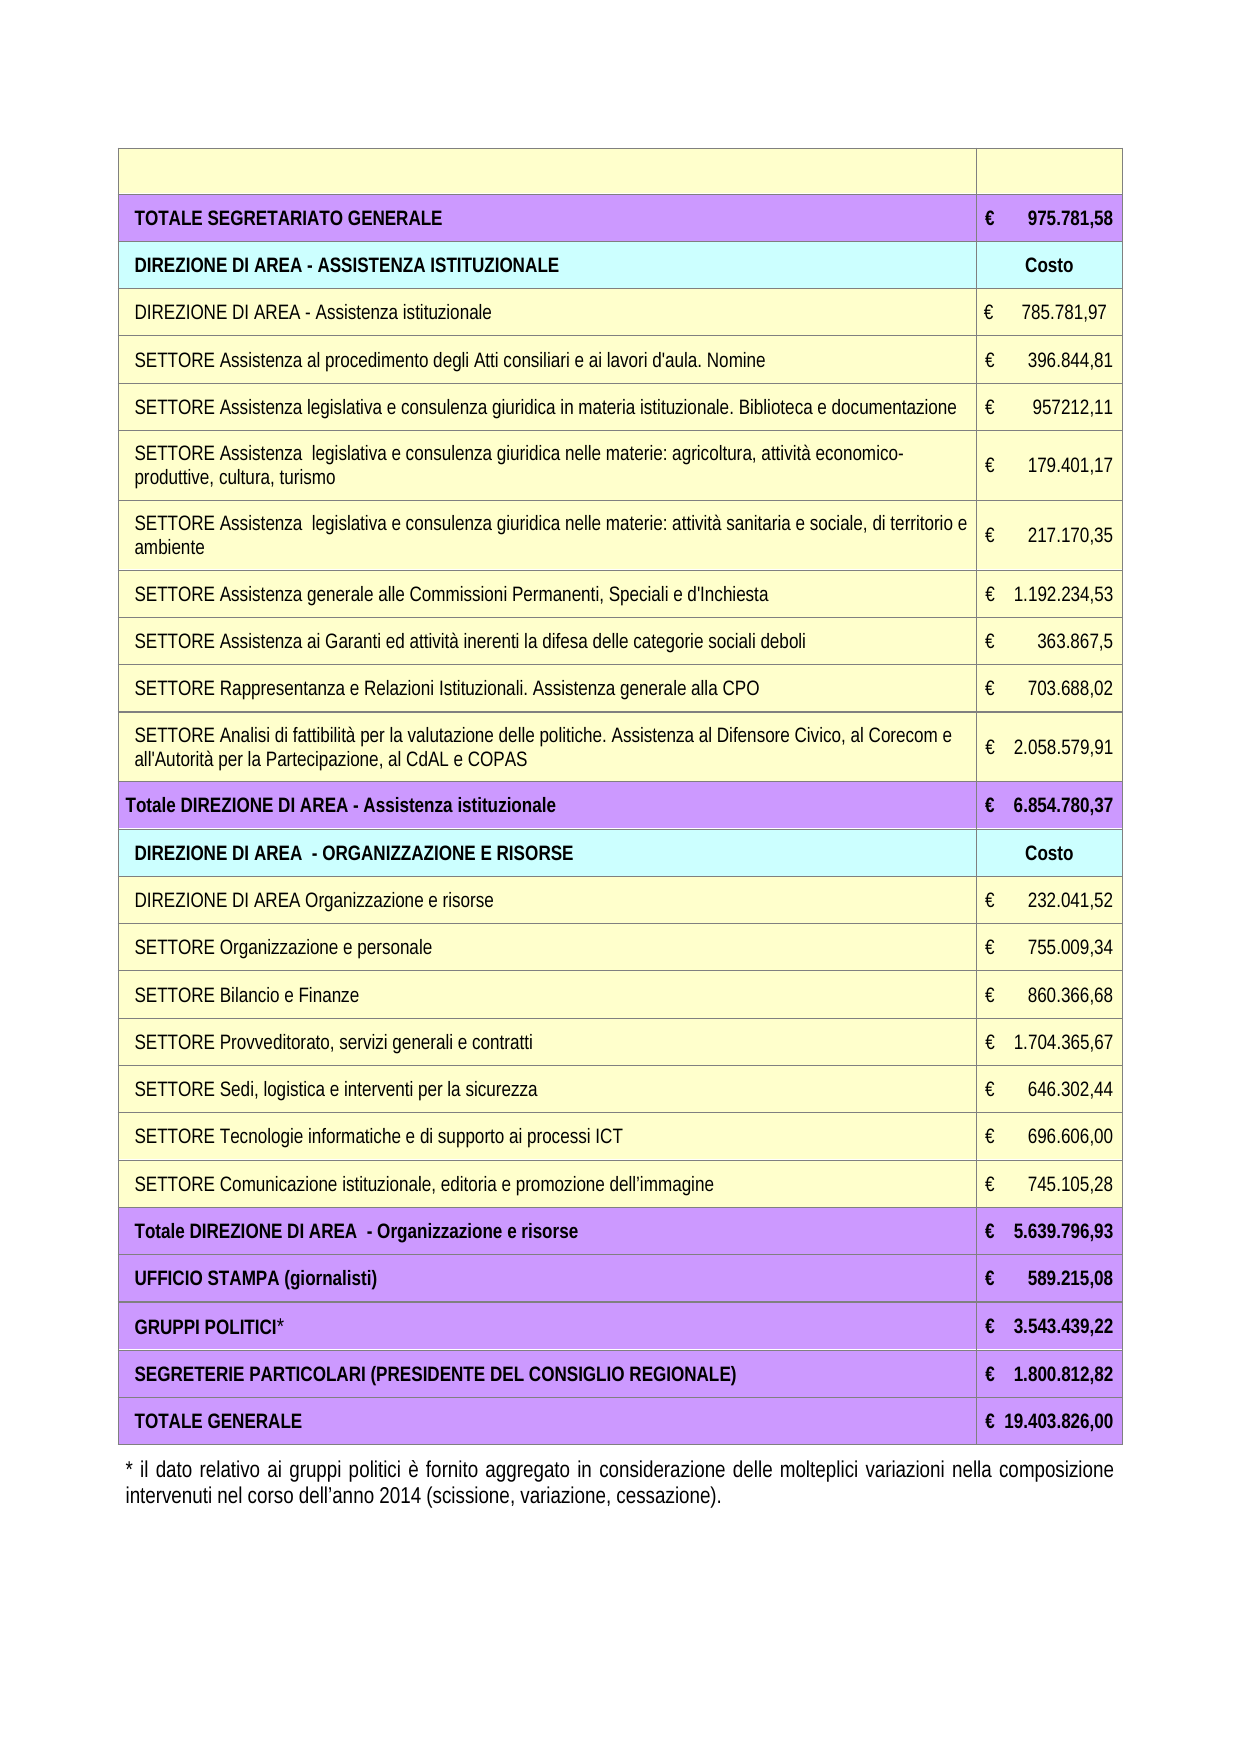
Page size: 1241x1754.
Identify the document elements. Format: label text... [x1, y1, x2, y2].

table_cell UFFICIO STAMPA (giornalisti) [119, 1255, 976, 1301]
table_cell € 5.639.796,93 [977, 1208, 1122, 1254]
table_cell € 696.606,00 [977, 1113, 1122, 1159]
table_cell Totale DIREZIONE DI AREA - Organizzazione e risorse [119, 1208, 976, 1254]
table_cell DIREZIONE DI AREA Organizzazione e risorse [119, 877, 976, 923]
table_cell SETTORE Tecnologie informatiche e di supporto ai processi ICT [119, 1113, 976, 1159]
table_cell € 6.854.780,37 [977, 782, 1122, 828]
table_cell SETTORE Bilancio e Finanze [119, 971, 976, 1018]
table_cell SETTORE Provveditorato, servizi generali e contratti [119, 1019, 976, 1065]
table_cell SETTORE Assistenza legislativa e consulenza giuridica in materia istituzionale. Biblioteca e documentazione [119, 384, 976, 430]
table_cell € 232.041,52 [977, 877, 1122, 923]
table_cell € 1.800.812,82 [977, 1351, 1122, 1397]
table_cell SETTORE Assistenza legislativa e consulenza giuridica nelle materie: agricoltura, attività economico-produttive, cultura, turismo [119, 431, 976, 500]
table_cell DIREZIONE DI AREA - ORGANIZZAZIONE E RISORSE [119, 830, 976, 876]
table_cell SETTORE Rappresentanza e Relazioni Istituzionali. Assistenza generale alla CPO [119, 665, 976, 711]
table_cell € 646.302,44 [977, 1066, 1122, 1112]
table_cell Costo [977, 242, 1122, 288]
table_cell SETTORE Assistenza generale alle Commissioni Permanenti, Speciali e d'Inchiesta [119, 571, 976, 617]
table_cell SETTORE Assistenza legislativa e consulenza giuridica nelle materie: attività sanitaria e sociale, di territorio e ambiente [119, 501, 976, 569]
table_cell € 745.105,28 [977, 1161, 1122, 1207]
table_cell Costo [977, 830, 1122, 876]
table_cell SETTORE Organizzazione e personale [119, 924, 976, 970]
table_cell € 2.058.579,91 [977, 713, 1122, 781]
table_cell [119, 149, 976, 193]
table_cell * il dato relativo ai gruppi politici è fornito aggregato in considerazione delle molteplici variazioni nella composizione intervenuti nel corso dell’anno 2014 (scissione, variazione, cessazione). [118, 1445, 1122, 1519]
table_cell € 755.009,34 [977, 924, 1122, 970]
table_cell € 860.366,68 [977, 971, 1122, 1018]
table_cell SETTORE Assistenza al procedimento degli Atti consiliari e ai lavori d'aula. Nomine [119, 336, 976, 383]
table_cell SETTORE Comunicazione istituzionale, editoria e promozione dell’immagine [119, 1161, 976, 1207]
table_cell TOTALE GENERALE [119, 1398, 976, 1444]
table_cell € 179.401,17 [977, 431, 1122, 500]
table_cell Totale DIREZIONE DI AREA - Assistenza istituzionale [119, 782, 976, 828]
table_cell SETTORE Sedi, logistica e interventi per la sicurezza [119, 1066, 976, 1112]
table_cell € 3.543.439,22 [977, 1303, 1122, 1349]
table_cell € 975.781,58 [977, 195, 1122, 241]
table_cell € 363.867,5 [977, 618, 1122, 664]
table_cell DIREZIONE DI AREA - ASSISTENZA ISTITUZIONALE [119, 242, 976, 288]
table_cell € 19.403.826,00 [977, 1398, 1122, 1444]
table_cell € 589.215,08 [977, 1255, 1122, 1301]
table_cell [977, 149, 1122, 193]
table_cell TOTALE SEGRETARIATO GENERALE [119, 195, 976, 241]
table_cell € 703.688,02 [977, 665, 1122, 711]
table_cell € 785.781,97 [977, 289, 1122, 335]
table_cell GRUPPI POLITICI* [119, 1303, 976, 1349]
table_cell SETTORE Analisi di fattibilità per la valutazione delle politiche. Assistenza al Difensore Civico, al Corecom e all'Autorità per la Partecipazione, al CdAL e COPAS [119, 713, 976, 781]
table_cell € 217.170,35 [977, 501, 1122, 569]
table_cell € 1.192.234,53 [977, 571, 1122, 617]
table_cell SETTORE Assistenza ai Garanti ed attività inerenti la difesa delle categorie sociali deboli [119, 618, 976, 664]
table_cell € 1.704.365,67 [977, 1019, 1122, 1065]
table_cell DIREZIONE DI AREA - Assistenza istituzionale [119, 289, 976, 335]
table_cell € 957212,11 [977, 384, 1122, 430]
table_cell SEGRETERIE PARTICOLARI (PRESIDENTE DEL CONSIGLIO REGIONALE) [119, 1351, 976, 1397]
table_cell € 396.844,81 [977, 336, 1122, 383]
